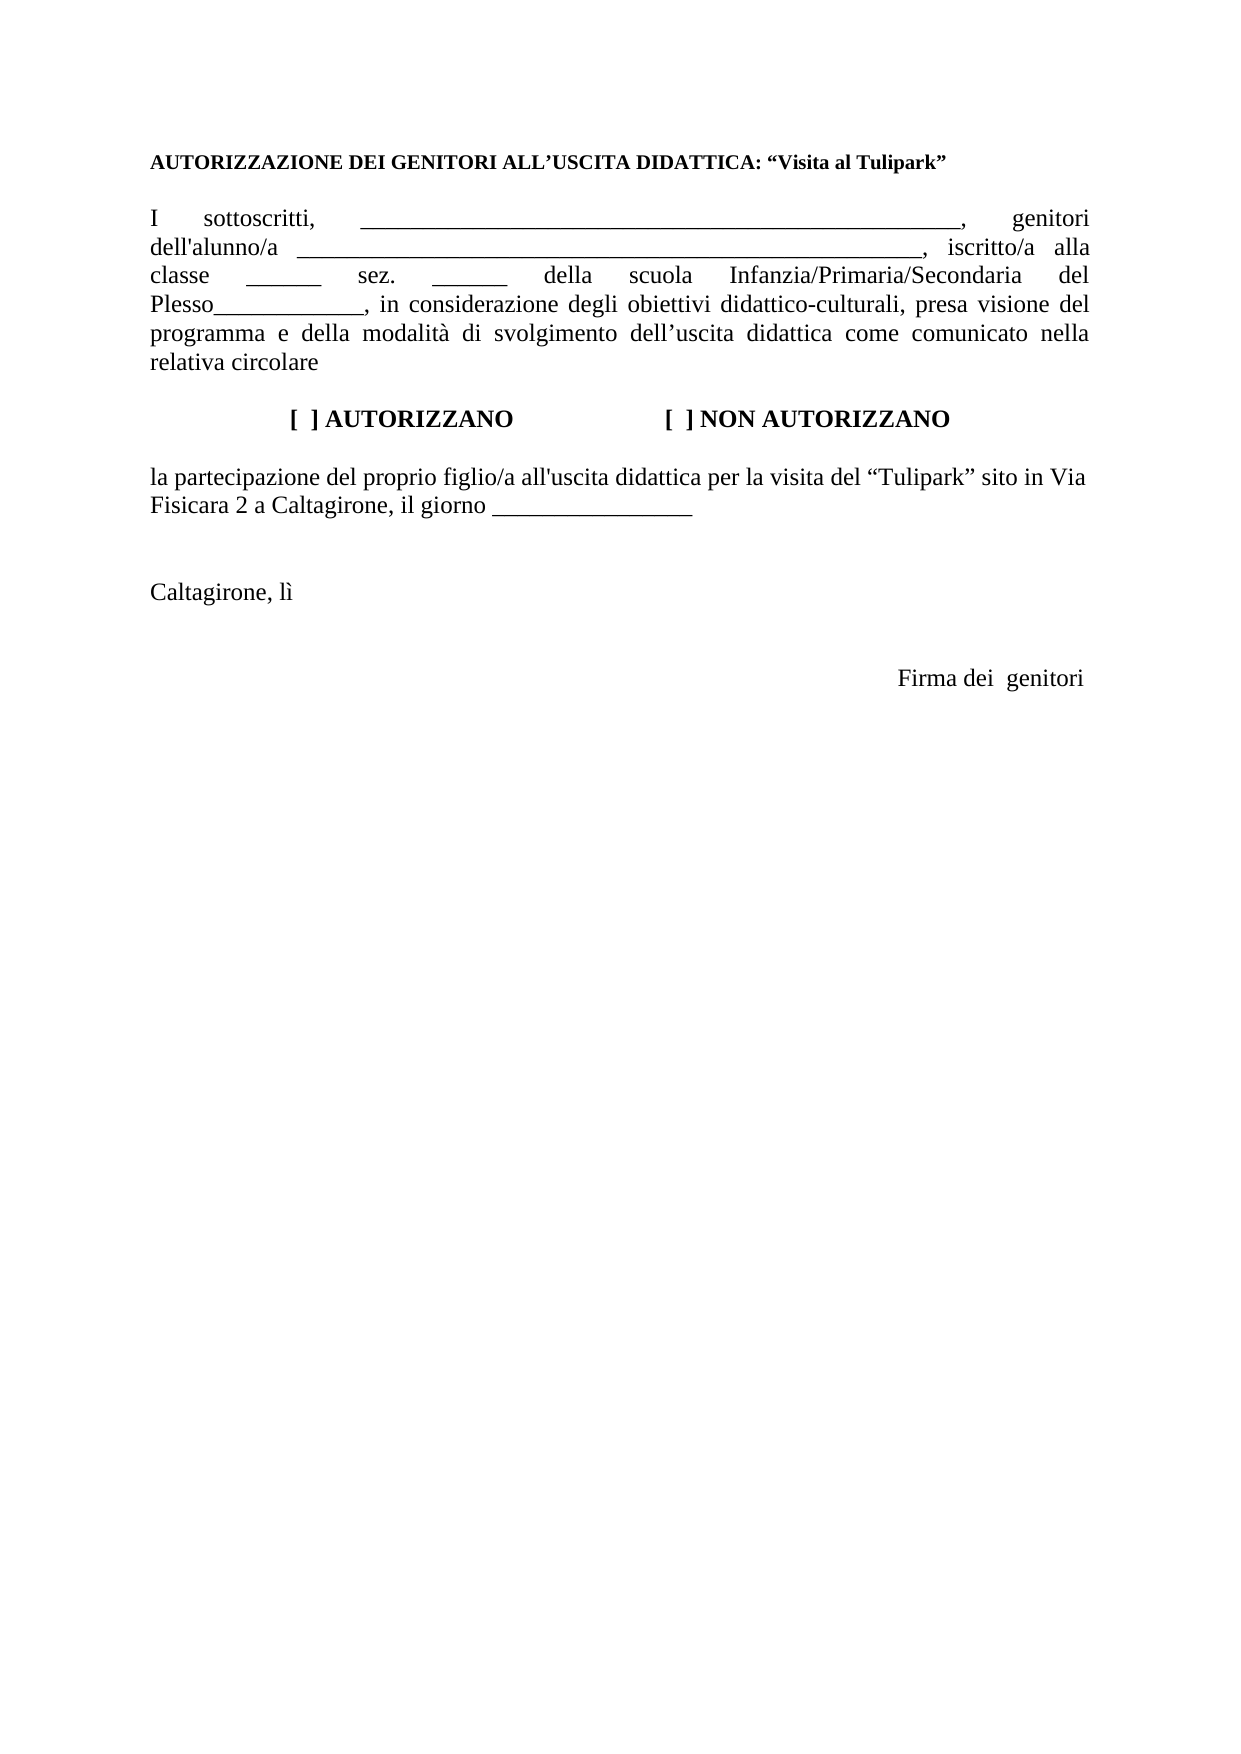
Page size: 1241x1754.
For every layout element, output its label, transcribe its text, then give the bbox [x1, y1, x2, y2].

text AUTORIZZAZIONE DEI GENITORI ALL’USCITA DIDATTICA: “Visita al Tulipark” [150, 150, 1090, 174]
text Caltagirone, lì [150, 577, 1090, 605]
text Firma dei genitori [150, 663, 1090, 692]
text [ ] AUTORIZZANO [ ] NON AUTORIZZANO [150, 404, 1090, 433]
text la partecipazione del proprio figlio/a all'uscita didattica per la visita del “Tulipark” sito in Via Fisicara 2 a Caltagirone, il giorno ________________ [150, 462, 1090, 519]
text I sottoscritti, ________________________________________________, genitori dell'alunno/a __________________________________________________, iscritto/a alla classe ______ sez. ______ della scuola Infanzia/Primaria/Secondaria del Plesso____________, in considerazione degli obiettivi didattico-culturali, presa visione del programma e della modalità di svolgimento dell’uscita didattica come comunicato nella relativa circolare [150, 203, 1090, 375]
